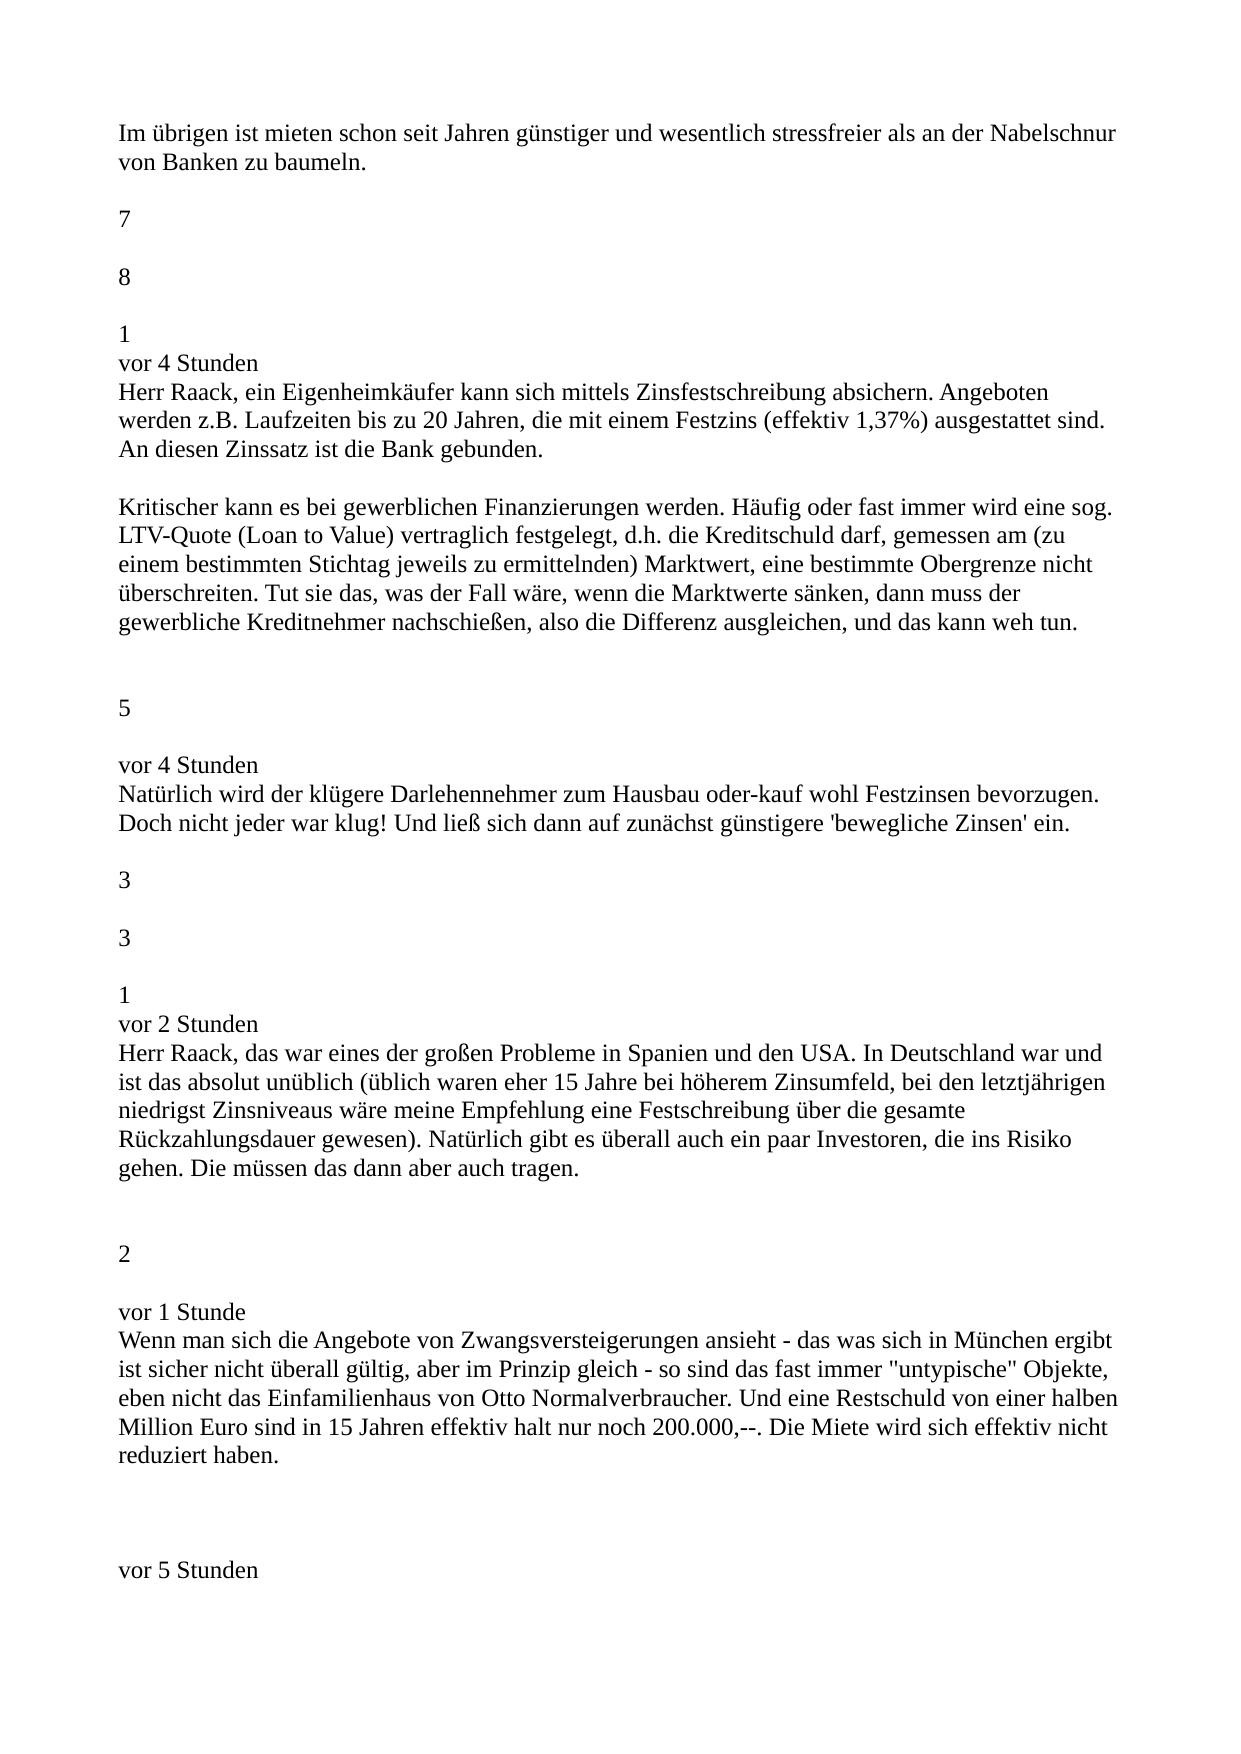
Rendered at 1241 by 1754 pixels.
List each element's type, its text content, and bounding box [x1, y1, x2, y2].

text Im übrigen ist mieten schon seit Jahren günstiger und wesentlich stressfreier als an der Nabelschnur von Banken zu baumeln. [118, 118, 1122, 176]
text 7 [118, 204, 1122, 233]
text vor 2 Stunden [118, 1009, 1122, 1038]
text 3 [118, 923, 1122, 952]
text Herr Raack, ein Eigenheimkäufer kann sich mittels Zinsfestschreibung absichern. Angeboten werden z.B. Laufzeiten bis zu 20 Jahren, die mit einem Festzins (effektiv 1,37%) ausgestattet sind. An diesen Zinssatz ist die Bank gebunden. [118, 377, 1122, 463]
text 1 [118, 981, 1122, 1009]
text vor 4 Stunden [118, 751, 1122, 779]
text 8 [118, 262, 1122, 291]
text 5 [118, 693, 1122, 722]
text Natürlich wird der klügere Darlehennehmer zum Hausbau oder-kauf wohl Festzinsen bevorzugen. Doch nicht jeder war klug! Und ließ sich dann auf zunächst günstigere 'bewegliche Zinsen' ein. [118, 779, 1122, 837]
text Kritischer kann es bei gewerblichen Finanzierungen werden. Häufig oder fast immer wird eine sog. LTV-Quote (Loan to Value) vertraglich festgelegt, d.h. die Kreditschuld darf, gemessen am (zu einem bestimmten Stichtag jeweils zu ermittelnden) Marktwert, eine bestimmte Obergrenze nicht überschreiten. Tut sie das, was der Fall wäre, wenn die Marktwerte sänken, dann muss der gewerbliche Kreditnehmer nachschießen, also die Differenz ausgleichen, und das kann weh tun. [118, 492, 1122, 636]
text 2 [118, 1239, 1122, 1268]
text Herr Raack, das war eines der großen Probleme in Spanien und den USA. In Deutschland war und ist das absolut unüblich (üblich waren eher 15 Jahre bei höherem Zinsumfeld, bei den letztjährigen niedrigst Zinsniveaus wäre meine Empfehlung eine Festschreibung über die gesamte Rückzahlungsdauer gewesen). Natürlich gibt es überall auch ein paar Investoren, die ins Risiko gehen. Die müssen das dann aber auch tragen. [118, 1038, 1122, 1182]
text 1 [118, 319, 1122, 348]
text Wenn man sich die Angebote von Zwangsversteigerungen ansieht - das was sich in München ergibt ist sicher nicht überall gültig, aber im Prinzip gleich - so sind das fast immer "untypische" Objekte, eben nicht das Einfamilienhaus von Otto Normalverbraucher. Und eine Restschuld von einer halben Million Euro sind in 15 Jahren effektiv halt nur noch 200.000,--. Die Miete wird sich effektiv nicht reduziert haben. [118, 1326, 1122, 1469]
text vor 5 Stunden [118, 1556, 1122, 1584]
text vor 1 Stunde [118, 1297, 1122, 1326]
text vor 4 Stunden [118, 348, 1122, 377]
text 3 [118, 866, 1122, 894]
